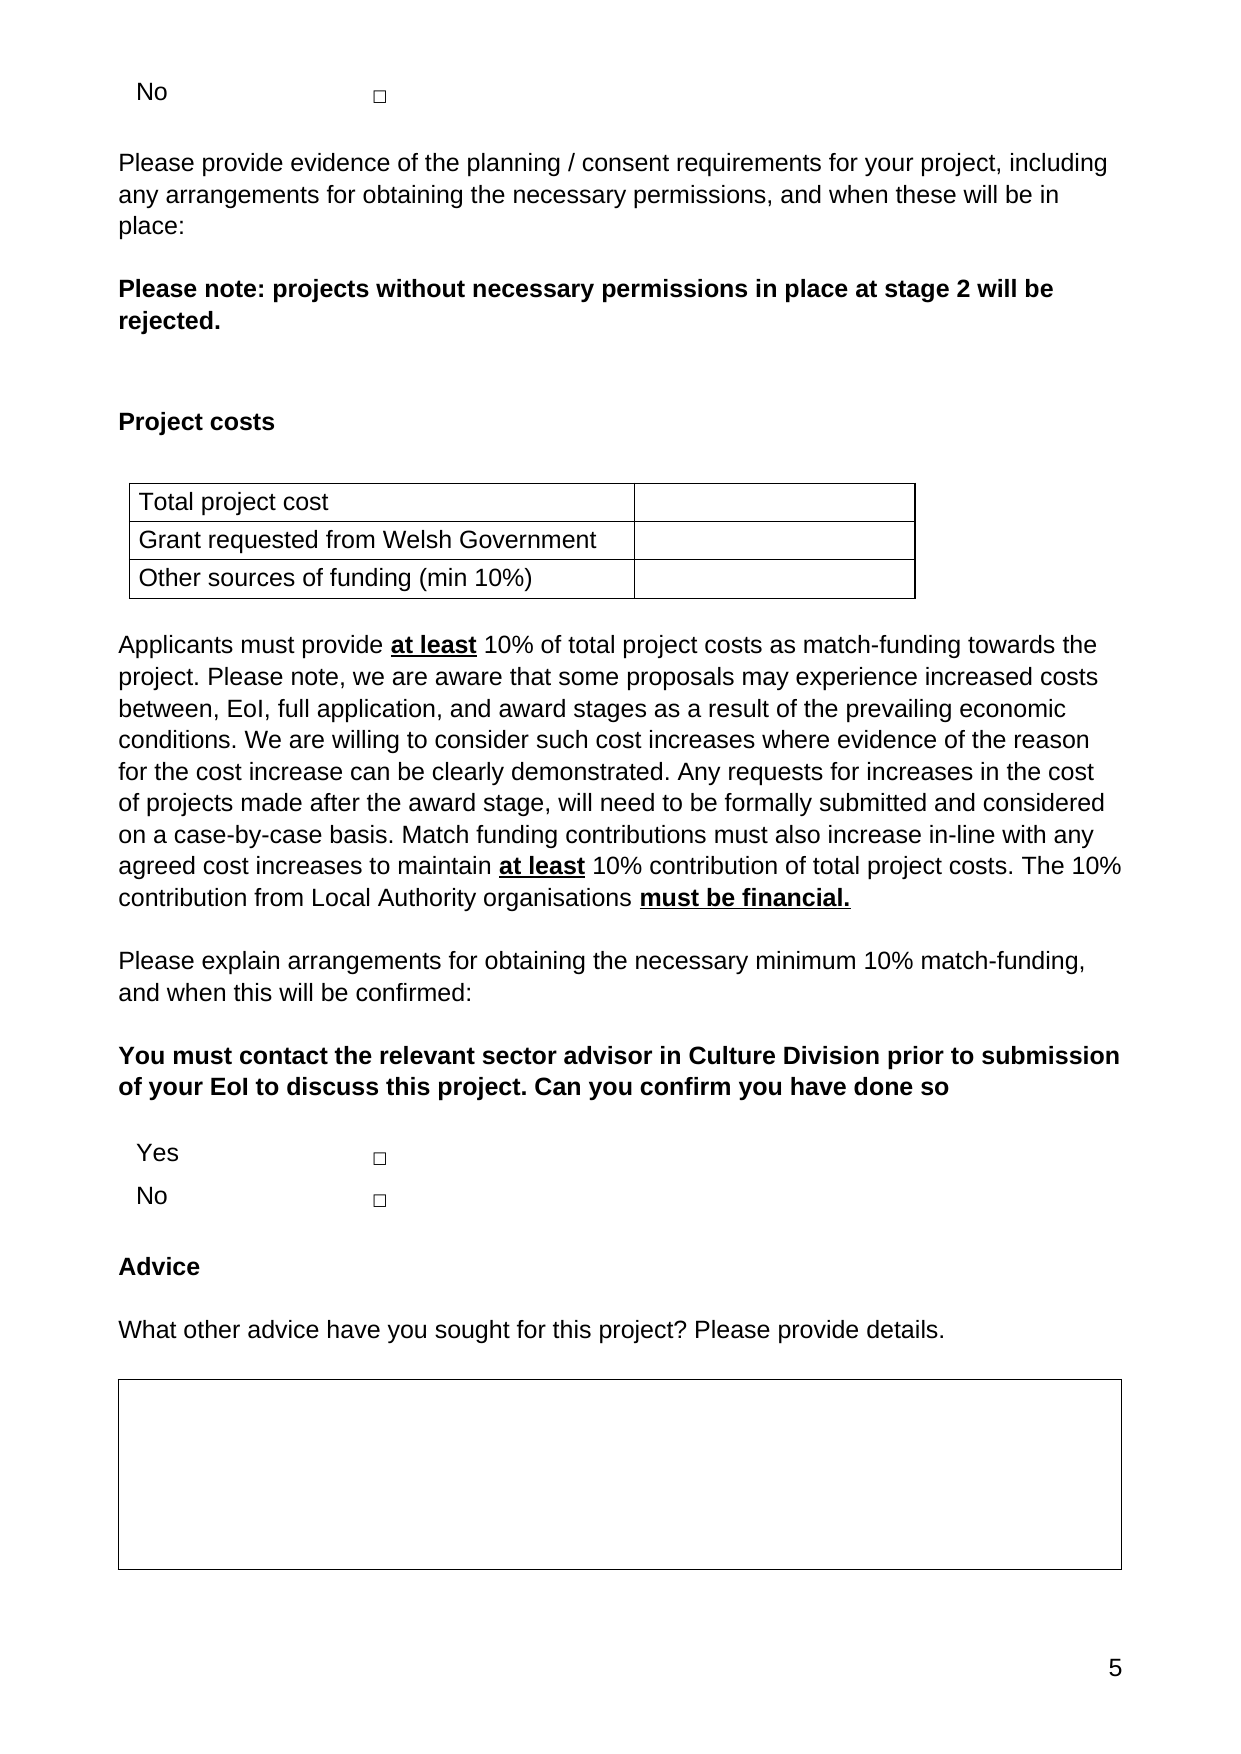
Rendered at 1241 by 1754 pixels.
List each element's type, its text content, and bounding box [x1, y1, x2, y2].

table_cell Grant requested from Welsh Government [130, 522, 634, 559]
text Advice [118, 1252, 1122, 1281]
table_cell ☐ [363, 74, 437, 117]
table_cell ☐ [363, 1178, 437, 1221]
table_header ☐ [363, 1135, 437, 1178]
table_header Total project cost [130, 484, 634, 521]
table_cell No [127, 1178, 363, 1221]
text Please note: projects without necessary permissions in place at stage 2 will be rejected. [118, 274, 1122, 335]
table_cell [635, 560, 914, 598]
table_cell [635, 522, 914, 559]
table_cell Other sources of funding (min 10%) [130, 560, 634, 598]
text Applicants must provide at least 10% of total project costs as match-funding towards the project. Please note, we are aware that some proposals may experience increased costs between, EoI, full application, and award stages as a result of the prevailing economic conditions. We are willing to consider such cost increases where evidence of the reason for the cost increase can be clearly demonstrated. Any requests for increases in the cost of projects made after the award stage, will need to be formally submitted and considered on a case-by-case basis. Match funding contributions must also increase in-line with any agreed cost increases to maintain at least 10% contribution of total project costs. The 10% contribution from Local Authority organisations must be financial. [118, 630, 1122, 912]
text Project costs [118, 407, 1122, 436]
text You must contact the relevant sector advisor in Culture Division prior to submission of your EoI to discuss this project. Can you confirm you have done so [118, 1041, 1122, 1101]
table_header [635, 484, 914, 521]
table_header [119, 1380, 1121, 1569]
text What other advice have you sought for this project? Please provide details. [118, 1316, 1122, 1344]
text Please provide evidence of the planning / consent requirements for your project, including any arrangements for obtaining the necessary permissions, and when these will be in place: [118, 148, 1122, 240]
text Please explain arrangements for obtaining the necessary minimum 10% match-funding, and when this will be confirmed: [118, 946, 1122, 1006]
table_header Yes [127, 1135, 363, 1178]
table_cell No [127, 74, 363, 117]
